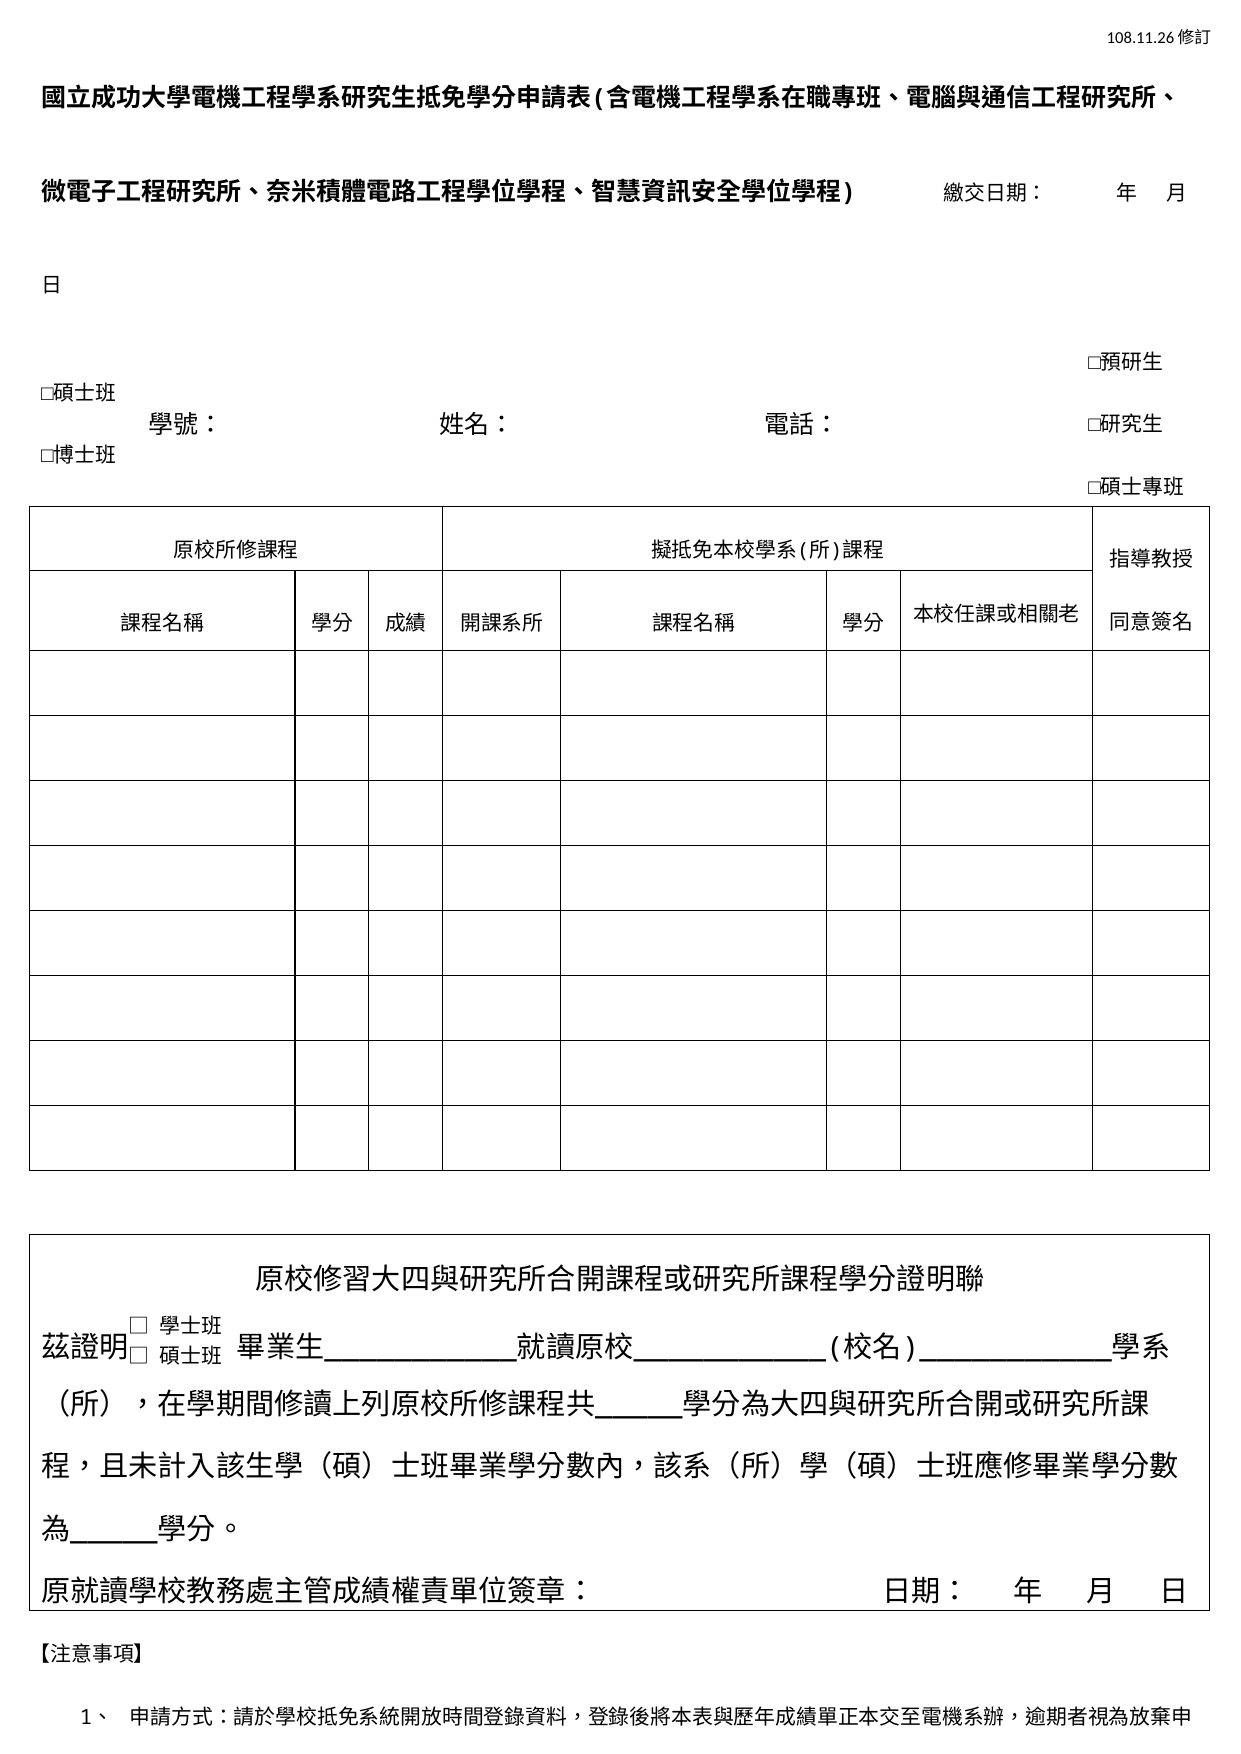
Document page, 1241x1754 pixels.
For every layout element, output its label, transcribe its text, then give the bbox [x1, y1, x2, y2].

table_cell 日期： 年 月 日 [871, 1548, 1209, 1610]
table_cell 課程名稱 [561, 571, 826, 650]
table_cell [443, 781, 560, 845]
table_cell [827, 1106, 900, 1170]
table_cell [1093, 781, 1209, 845]
table_cell [443, 911, 560, 975]
table_cell [827, 651, 900, 715]
table_cell [443, 716, 560, 780]
table_cell [901, 846, 1092, 910]
table_cell [1093, 716, 1209, 780]
table_cell [827, 781, 900, 845]
table_cell 原就讀學校教務處主管成績權責單位簽章： [30, 1548, 871, 1610]
table_cell [369, 716, 442, 780]
table_cell [369, 846, 442, 910]
table_cell 學分 [827, 571, 900, 650]
table_cell [30, 976, 294, 1040]
table_cell [369, 911, 442, 975]
text 【注意事項】 [29, 1611, 1211, 1673]
table_cell [827, 1041, 900, 1105]
table_cell [561, 1041, 826, 1105]
table_cell [296, 781, 368, 845]
table_cell [369, 1106, 442, 1170]
table_cell [369, 651, 442, 715]
table_cell [1093, 1041, 1209, 1105]
table_cell [1093, 911, 1209, 975]
table_cell [901, 716, 1092, 780]
table_cell [369, 976, 442, 1040]
table_cell [296, 846, 368, 910]
table_cell [296, 976, 368, 1040]
table_cell [827, 976, 900, 1040]
table_cell 本校任課或相關老師審核課程簽名 [901, 571, 1092, 650]
table_cell [296, 1041, 368, 1105]
table_cell [443, 1106, 560, 1170]
table_cell [443, 846, 560, 910]
table_cell [827, 716, 900, 780]
table_cell [827, 846, 900, 910]
table_cell [30, 651, 294, 715]
table_cell [561, 1106, 826, 1170]
table_cell [296, 1106, 368, 1170]
table_cell 開課系所 [443, 571, 560, 650]
table_cell [561, 911, 826, 975]
table_cell [901, 1106, 1092, 1170]
table_cell [30, 846, 294, 910]
table_cell [561, 781, 826, 845]
table_cell [30, 781, 294, 845]
table_cell [901, 651, 1092, 715]
table_cell [1093, 1106, 1209, 1170]
table_cell [561, 651, 826, 715]
table_cell [30, 716, 294, 780]
list 申請方式：請於學校抵免系統開放時間登錄資料，登錄後將本表與歷年成績單正本交至電機系辦，逾期者視為放棄申請。 [79, 1673, 1211, 1736]
table_header 原校所修課程 [30, 507, 442, 569]
table_cell [561, 846, 826, 910]
table_cell [561, 976, 826, 1040]
table_header 指導教授同意簽名 [1093, 507, 1209, 650]
table_cell 課程名稱 [30, 571, 294, 650]
table_cell [369, 1041, 442, 1105]
table_header 國立成功大學電機工程學系研究生抵免學分申請表(含電機工程學系在職專班、電腦與通信工程研究所、微電子工程研究所、奈米積體電路工程學位學程、智慧資訊安全學位學程) 繳交日期： 年 月 日 [30, 54, 1209, 318]
table_cell [30, 911, 294, 975]
table_cell 成績 [369, 571, 442, 650]
table_cell □預研生 □研究生 □碩士專班 [1077, 319, 1209, 506]
table_cell [296, 911, 368, 975]
table_cell [296, 651, 368, 715]
table_cell [443, 1041, 560, 1105]
table_cell [30, 1041, 294, 1105]
table_cell [369, 781, 442, 845]
table_cell [1093, 651, 1209, 715]
table_cell 電話： [753, 319, 1077, 506]
table_cell [296, 716, 368, 780]
table_cell [443, 651, 560, 715]
table_cell [901, 911, 1092, 975]
table_cell [30, 1106, 294, 1170]
table_cell 學號： [137, 319, 428, 506]
table_cell [901, 1041, 1092, 1105]
table_cell □碩士班 □博士班 [30, 319, 137, 506]
table_cell [827, 911, 900, 975]
table_cell [443, 976, 560, 1040]
table_cell [1093, 976, 1209, 1040]
table_cell 茲證明□ 學士班□ 碩士班 畢業生___________就讀原校___________(校名)___________學系（所），在學期間修讀上列原校所修課程共_____學分為大四與研究所合開或研究所課程，且未計入該生學（碩）士班畢業學分數內，該系（所）學（碩）士班應修畢業學分數為_____學分。 [30, 1298, 1209, 1547]
table_cell [1093, 846, 1209, 910]
table_cell 姓名： [428, 319, 753, 506]
table_cell 學分 [296, 571, 368, 650]
table_header 原校修習大四與研究所合開課程或研究所課程學分證明聯 [30, 1235, 1209, 1297]
table_cell [901, 781, 1092, 845]
table_cell [561, 716, 826, 780]
table_cell [901, 976, 1092, 1040]
table_header 擬抵免本校學系(所)課程 [443, 507, 1092, 569]
